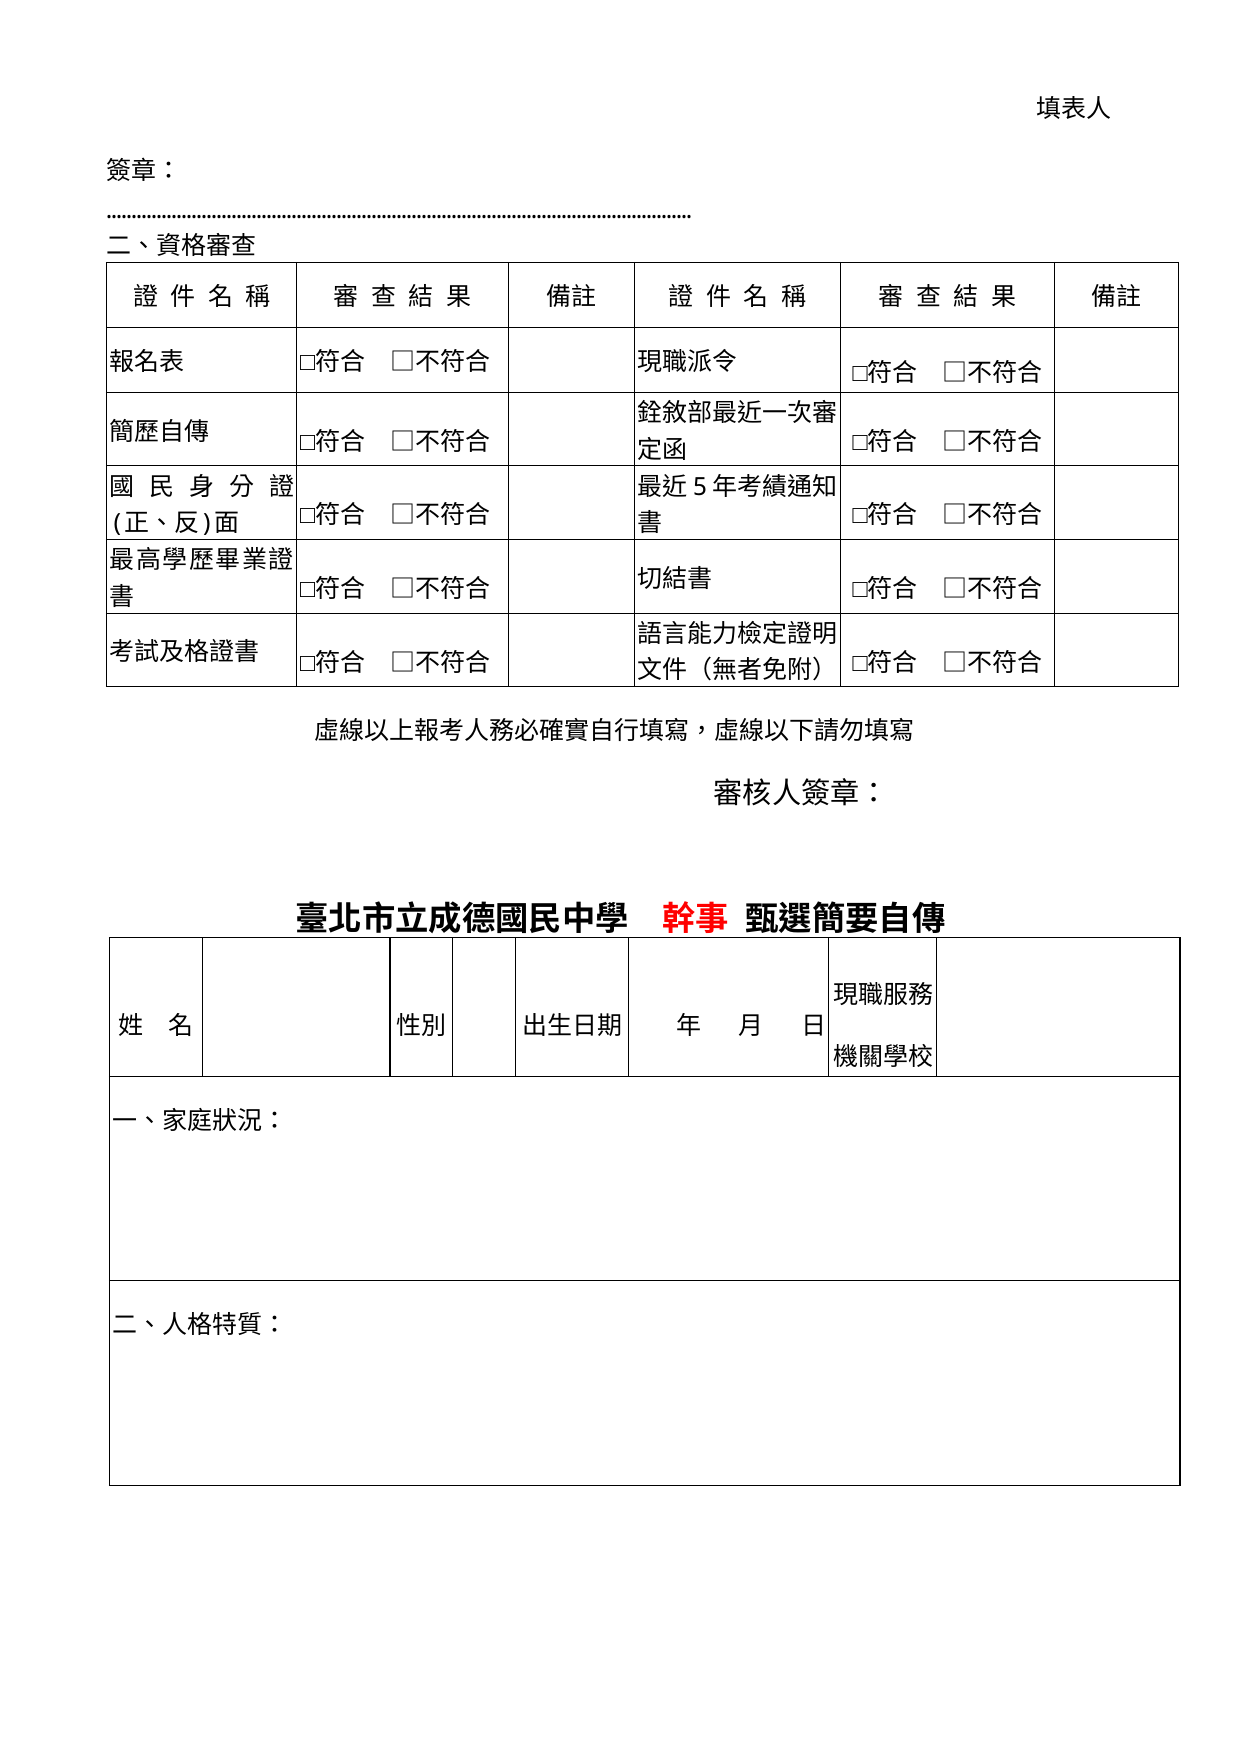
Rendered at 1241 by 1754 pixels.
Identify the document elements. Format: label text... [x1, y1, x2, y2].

table_cell 國民身分證(正、反)面 [107, 466, 296, 539]
table_cell 最近5年考績通知書 [635, 466, 840, 539]
table_header 備註 [1055, 263, 1178, 327]
table_header 年 月 日 [629, 938, 828, 1076]
table_header 現職服務機關學校 [829, 938, 936, 1076]
table_cell 考試及格證書 [107, 614, 296, 686]
table_cell 切結書 [635, 540, 840, 612]
table_cell □符合 □不符合 [297, 540, 508, 612]
text 虛線以上報考人務必確實自行填寫，虛線以下請勿填寫 [106, 687, 1134, 749]
text ……………………………………………………………………………………………………… 二、資格審查 [106, 192, 1134, 262]
table_cell [1055, 328, 1178, 392]
table_cell [1055, 466, 1178, 539]
table_cell 最高學歷畢業證書 [107, 540, 296, 612]
table_cell □符合 □不符合 [841, 466, 1054, 539]
table_header 出生日期 [516, 938, 628, 1076]
table_cell [509, 466, 634, 539]
table_header 性別 [391, 938, 452, 1076]
table_header 審 查 結 果 [297, 263, 508, 327]
table_cell [1055, 614, 1178, 686]
table_cell □符合 □不符合 [841, 328, 1054, 392]
table_cell [509, 328, 634, 392]
table_header [453, 938, 515, 1076]
table_header 備註 [509, 263, 634, 327]
table_cell 簡歷自傳 [107, 393, 296, 465]
table_header 姓 名 [110, 938, 202, 1076]
table_cell □符合 □不符合 [841, 614, 1054, 686]
table_cell 現職派令 [635, 328, 840, 392]
table_header 證 件 名 稱 [635, 263, 840, 327]
table_cell 銓敘部最近一次審定函 [635, 393, 840, 465]
table_header 審 查 結 果 [841, 263, 1054, 327]
table_cell □符合 □不符合 [297, 466, 508, 539]
table_cell □符合 □不符合 [297, 393, 508, 465]
table_cell [1055, 393, 1178, 465]
table_header 證 件 名 稱 [107, 263, 296, 327]
text 填表人簽章： [106, 64, 1134, 189]
table_cell 一、家庭狀況： [110, 1077, 1179, 1280]
table_cell [509, 540, 634, 612]
table_cell [509, 393, 634, 465]
text 臺北市立成德國民中學 幹事 甄選簡要自傳 [106, 874, 1134, 937]
text 審核人簽章： [106, 749, 1134, 812]
table_header [203, 938, 389, 1076]
table_cell 語言能力檢定證明文件（無者免附） [635, 614, 840, 686]
table_cell 報名表 [107, 328, 296, 392]
table_cell □符合 □不符合 [841, 393, 1054, 465]
table_cell □符合 □不符合 [841, 540, 1054, 612]
table_header [937, 938, 1179, 1076]
table_cell □符合 □不符合 [297, 614, 508, 686]
table_cell [509, 614, 634, 686]
table_cell □符合 □不符合 [297, 328, 508, 392]
table_cell [1055, 540, 1178, 612]
table_cell 二、人格特質： [110, 1281, 1179, 1485]
